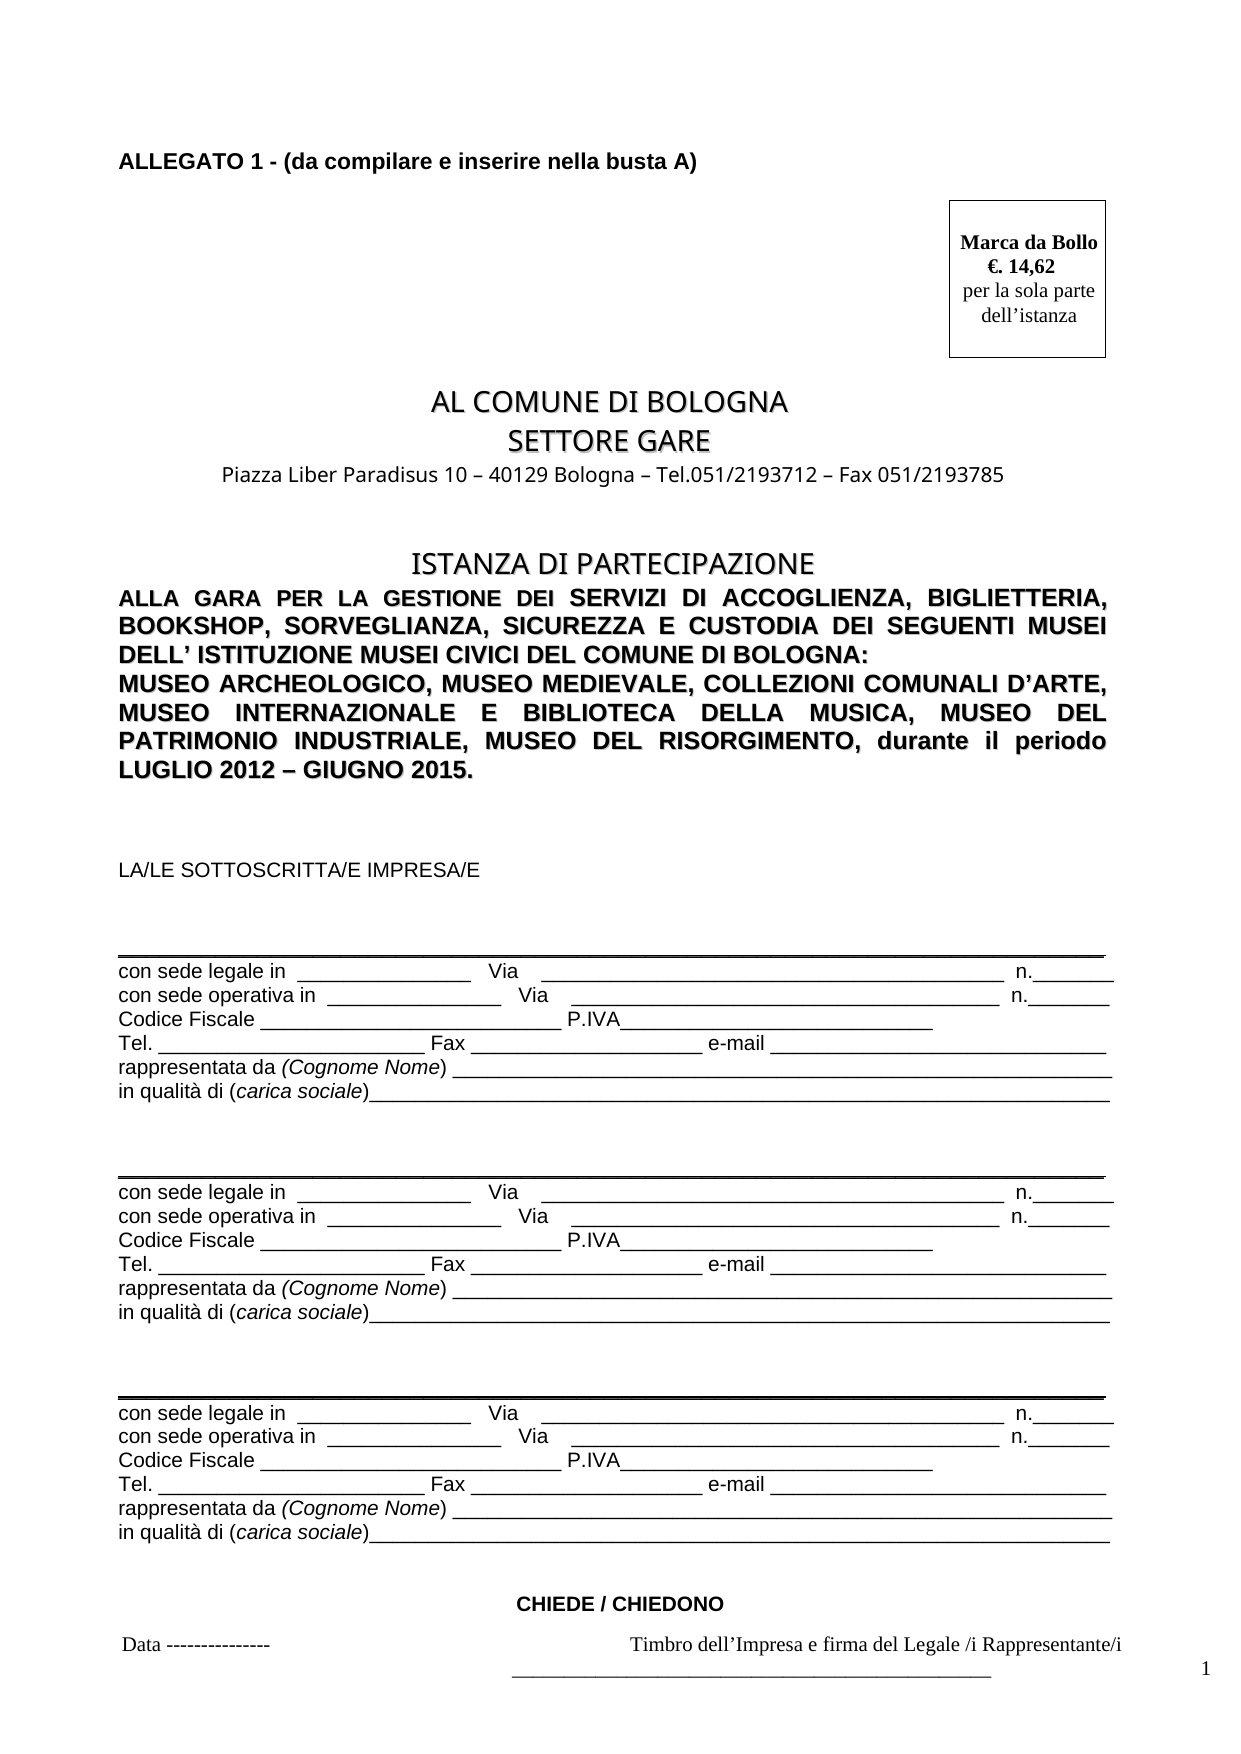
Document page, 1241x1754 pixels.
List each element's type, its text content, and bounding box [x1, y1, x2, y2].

text ISTANZA DI PARTECIPAZIONE [118, 543, 1108, 583]
text MUSEO ARCHEOLOGICO, MUSEO MEDIEVALE, COLLEZIONI COMUNALI D’ARTE, MUSEO INTERNAZIONALE E BIBLIOTECA DELLA MUSICA, MUSEO DEL PATRIMONIO INDUSTRIALE, MUSEO DEL RISORGIMENTO, durante il periodo LUGLIO 2012 – GIUGNO 2015. [118, 669, 1108, 784]
text rappresentata da (Cognome Nome) _________________________________________________________ [118, 1496, 1122, 1520]
text Codice Fiscale __________________________ P.IVA___________________________ [118, 1448, 1122, 1472]
text _______________________________________________________________________ [118, 1372, 1108, 1400]
text Piazza Liber Paradisus 10 – 40129 Bologna – Tel.051/2193712 – Fax 051/2193785 [118, 460, 1108, 489]
text ALLEGATO 1 - (da compilare e inserire nella busta A) [118, 148, 1108, 200]
text con sede operativa in _______________ Via _____________________________________ n._______ [118, 1424, 1122, 1448]
text con sede legale in _______________ Via ________________________________________ n._______ [118, 1180, 1122, 1204]
text in qualità di (carica sociale)________________________________________________________________ [118, 1079, 1122, 1103]
text AL COMUNE DI BOLOGNA [118, 381, 1108, 421]
text CHIEDE / CHIEDONO [118, 1592, 1122, 1616]
text Tel. _______________________ Fax ____________________ e-mail _____________________________ [118, 1031, 1122, 1055]
text _______________________________________________________________________ [118, 1151, 1108, 1180]
text Tel. _______________________ Fax ____________________ e-mail _____________________________ [118, 1472, 1122, 1496]
text con sede legale in _______________ Via ________________________________________ n._______ [118, 1400, 1122, 1424]
text LA/LE SOTTOSCRITTA/E IMPRESA/E [118, 858, 1122, 882]
text ALLA GARA PER LA GESTIONE DEI SERVIZI DI ACCOGLIENZA, BIGLIETTERIA, BOOKSHOP, SORVEGLIANZA, SICUREZZA E CUSTODIA DEI SEGUENTI MUSEI DELL’ ISTITUZIONE MUSEI CIVICI DEL COMUNE DI BOLOGNA: [118, 583, 1108, 669]
table_header Marca da Bollo €. 14,62 per la sola parte dell’istanza [950, 201, 1105, 357]
text Codice Fiscale __________________________ P.IVA___________________________ [118, 1228, 1122, 1252]
text Tel. _______________________ Fax ____________________ e-mail _____________________________ [118, 1252, 1122, 1276]
text rappresentata da (Cognome Nome) _________________________________________________________ [118, 1276, 1122, 1299]
text con sede legale in _______________ Via ________________________________________ n._______ [118, 959, 1122, 983]
text con sede operativa in _______________ Via _____________________________________ n._______ [118, 983, 1122, 1007]
text Codice Fiscale __________________________ P.IVA___________________________ [118, 1007, 1122, 1031]
text con sede operativa in _______________ Via _____________________________________ n._______ [118, 1204, 1122, 1228]
text in qualità di (carica sociale)________________________________________________________________ [118, 1520, 1122, 1544]
text _______________________________________________________________________ [118, 930, 1108, 959]
text rappresentata da (Cognome Nome) _________________________________________________________ [118, 1055, 1122, 1079]
text in qualità di (carica sociale)________________________________________________________________ [118, 1299, 1122, 1323]
text SETTORE GARE [118, 421, 1108, 460]
